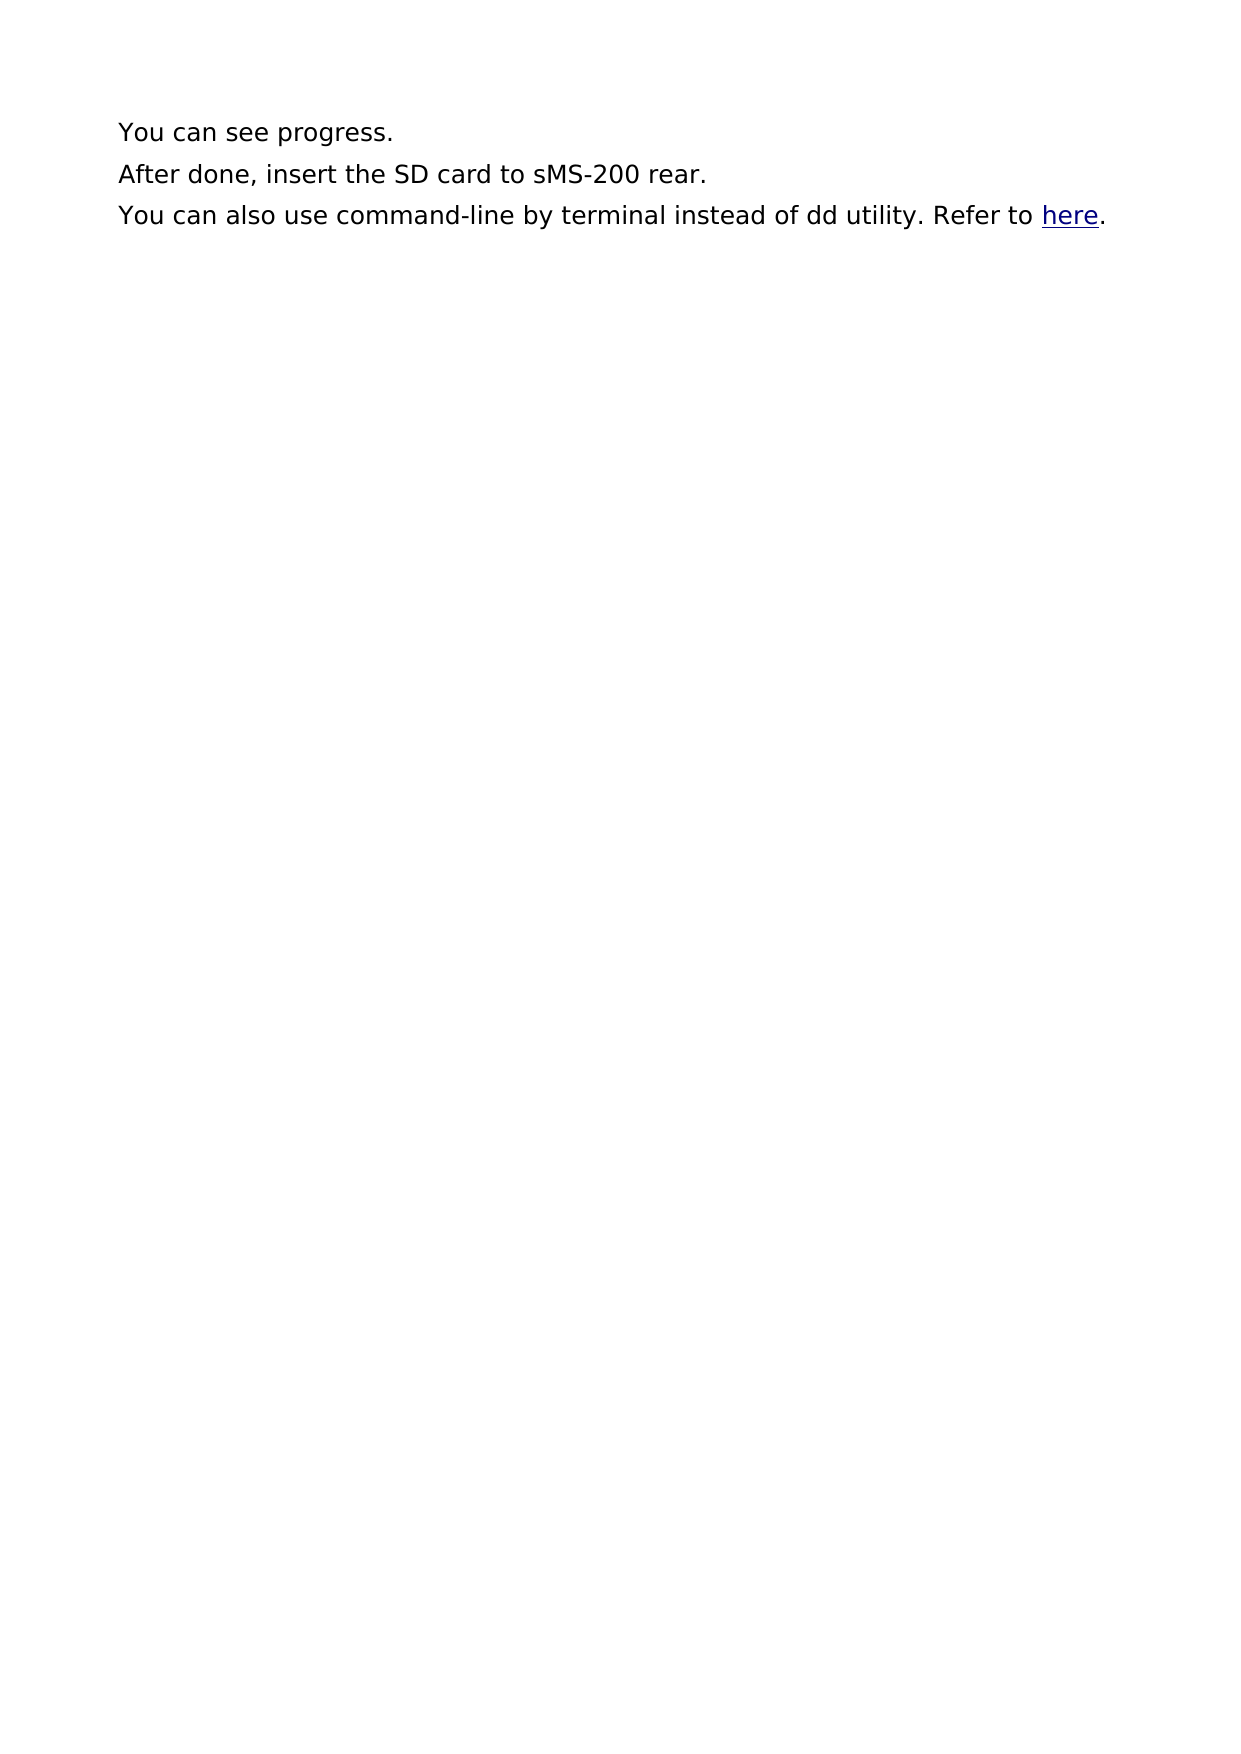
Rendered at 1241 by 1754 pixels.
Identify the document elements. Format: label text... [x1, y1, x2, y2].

text You can see progress. [118, 118, 1122, 147]
text After done, insert the SD card to sMS-200 rear. [118, 160, 1122, 189]
text You can also use command-line by terminal instead of dd utility. Refer to here. [118, 201, 1122, 231]
